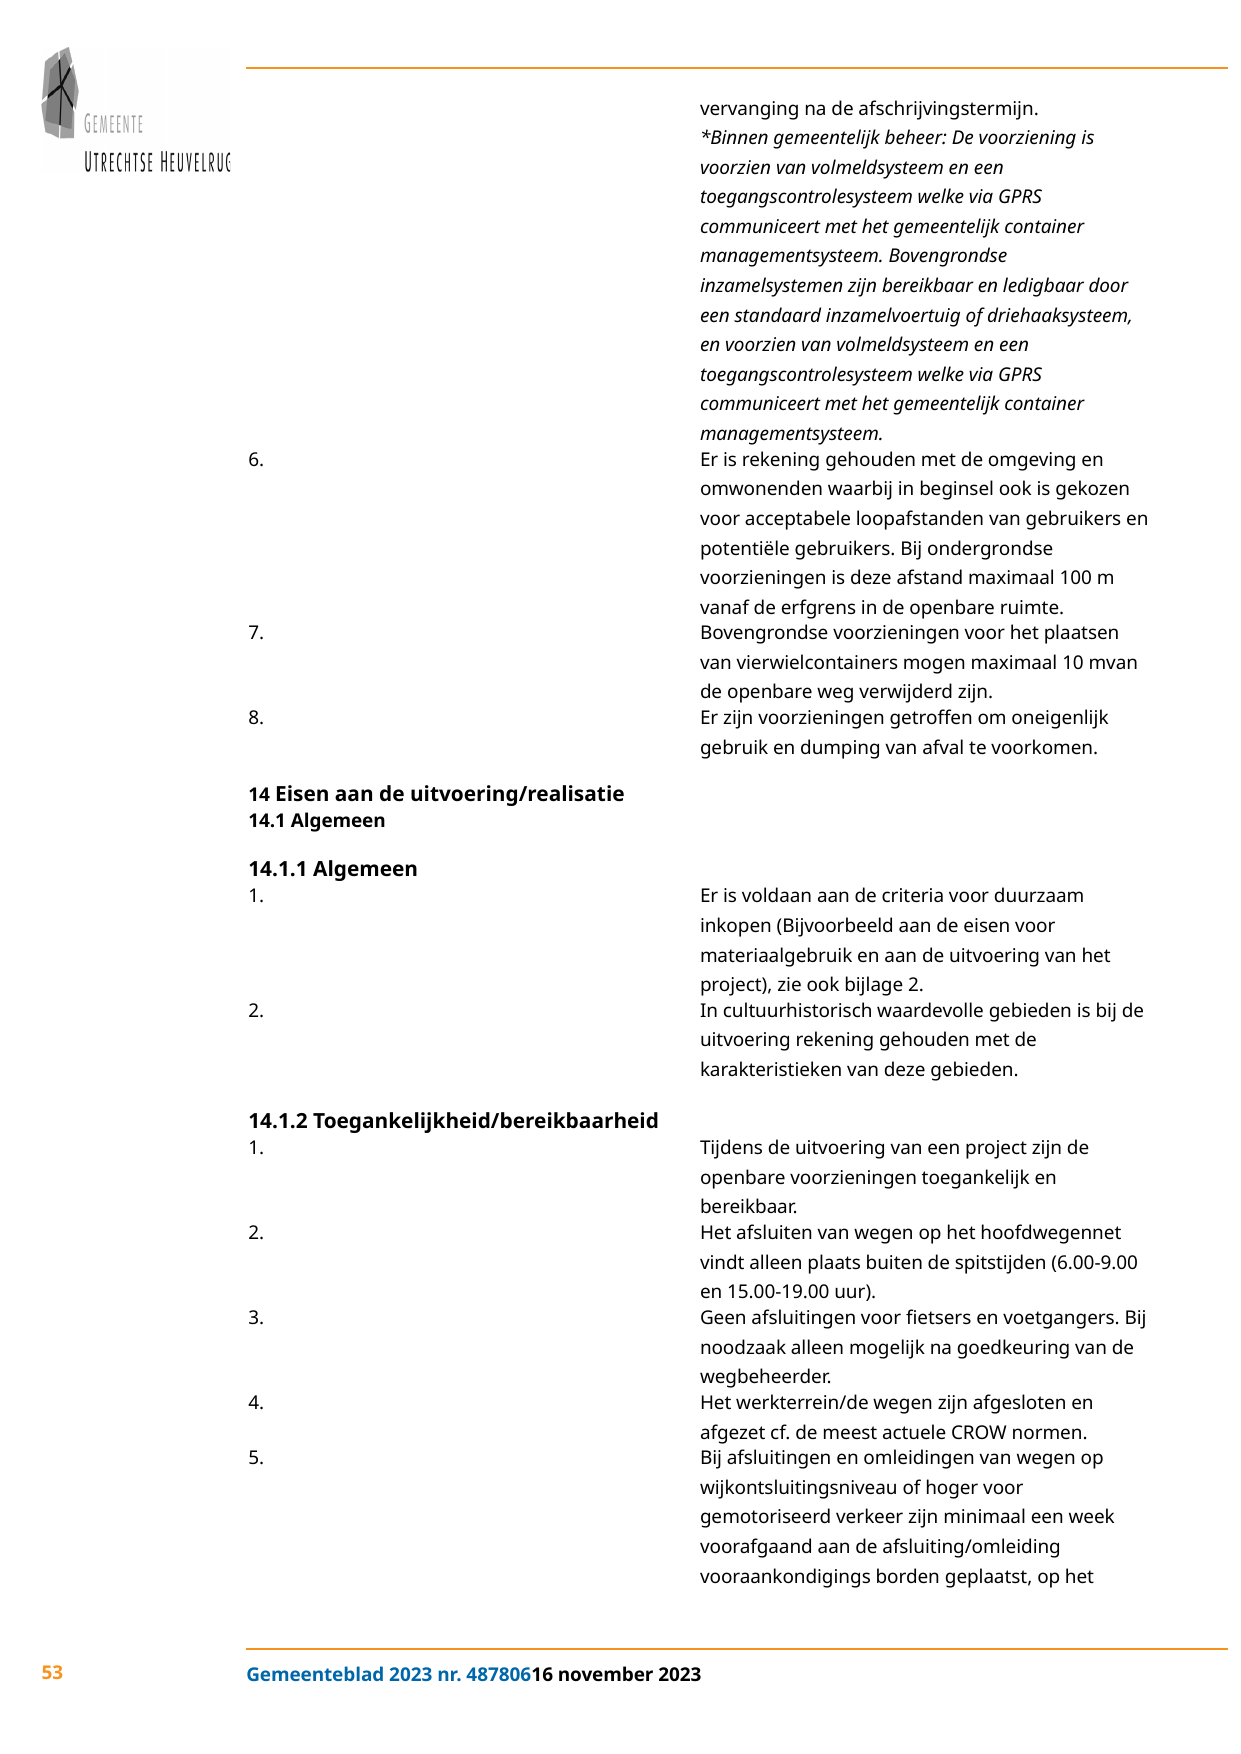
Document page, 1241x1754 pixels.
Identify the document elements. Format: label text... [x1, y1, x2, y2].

table_cell 7. [248, 620, 700, 704]
table_header 1. [248, 1135, 700, 1219]
text 14.1.2 Toegankelijkheid/bereikbaarheid [248, 1106, 1152, 1134]
table_cell Bovengrondse voorzieningen voor het plaatsen van vierwielcontainers mogen maximaal 10 mvan de openbare weg verwijderd zijn. [700, 620, 1152, 704]
table_cell 5. [248, 95, 700, 446]
table_header Er is voldaan aan de criteria voor duurzaam inkopen (Bijvoorbeeld aan de eisen voor materiaalgebruik en aan de uitvoering van het project), zie ook bijlage 2. [700, 883, 1152, 997]
table_cell Nieuwe inzamelsystemen welke passen binnen het gemeentelijk beheer* kunnen, in overleg, aan de gemeente worden aangeboden waarna het volledige beheer en onderhoud “om niet” kan worden overgenomen, incl. reiniging en vervanging na de afschrijvingstermijn. *Binnen gemeentelijk beheer: De voorziening is voorzien van volmeldsysteem en een toegangscontrolesysteem welke via GPRS communiceert met het gemeentelijk container managementsysteem. Bovengrondse inzamelsystemen zijn bereikbaar en ledigbaar door een standaard inzamelvoertuig of driehaaksysteem, en voorzien van volmeldsysteem en een toegangscontrolesysteem welke via GPRS communiceert met het gemeentelijk container managementsysteem. [700, 95, 1152, 446]
picture [41, 47, 231, 172]
text 14.1 Algemeen [248, 807, 1152, 833]
table_cell 3. [248, 1304, 700, 1389]
table_cell 2. [248, 1220, 700, 1304]
table_cell Er zijn voorzieningen getroffen om oneigenlijk gebruik en dumping van afval te voorkomen. [700, 705, 1152, 760]
text 14.1.1 Algemeen [248, 854, 1152, 882]
table_cell In cultuurhistorisch waardevolle gebieden is bij de uitvoering rekening gehouden met de karakteristieken van deze gebieden. [700, 997, 1152, 1082]
table_cell 6. [248, 446, 700, 619]
table_cell 4. [248, 1389, 700, 1444]
table_cell 2. [248, 997, 700, 1082]
table_cell 8. [248, 705, 700, 760]
table_cell Het werkterrein/de wegen zijn afgesloten en afgezet cf. de meest actuele CROW normen. [700, 1389, 1152, 1444]
table_cell Geen afsluitingen voor fietsers en voetgangers. Bij noodzaak alleen mogelijk na goedkeuring van de wegbeheerder. [700, 1304, 1152, 1389]
table_header 1. [248, 883, 700, 997]
table_cell Bij afsluitingen en omleidingen van wegen op wijkontsluitingsniveau of hoger voor gemotoriseerd verkeer zijn minimaal een week voorafgaand aan de afsluiting/omleiding vooraankondigings borden geplaatst, op het [700, 1445, 1152, 1589]
table_header Tijdens de uitvoering van een project zijn de openbare voorzieningen toegankelijk en bereikbaar. [700, 1135, 1152, 1219]
table_cell 5. [248, 1445, 700, 1589]
text 14 Eisen aan de uitvoering/realisatie [248, 779, 1152, 807]
table_cell Het afsluiten van wegen op het hoofdwegennet vindt alleen plaats buiten de spitstijden (6.00-9.00 en 15.00-19.00 uur). [700, 1220, 1152, 1304]
table_cell Er is rekening gehouden met de omgeving en omwonenden waarbij in beginsel ook is gekozen voor acceptabele loopafstanden van gebruikers en potentiële gebruikers. Bij ondergrondse voorzieningen is deze afstand maximaal 100 m vanaf de erfgrens in de openbare ruimte. [700, 446, 1152, 619]
